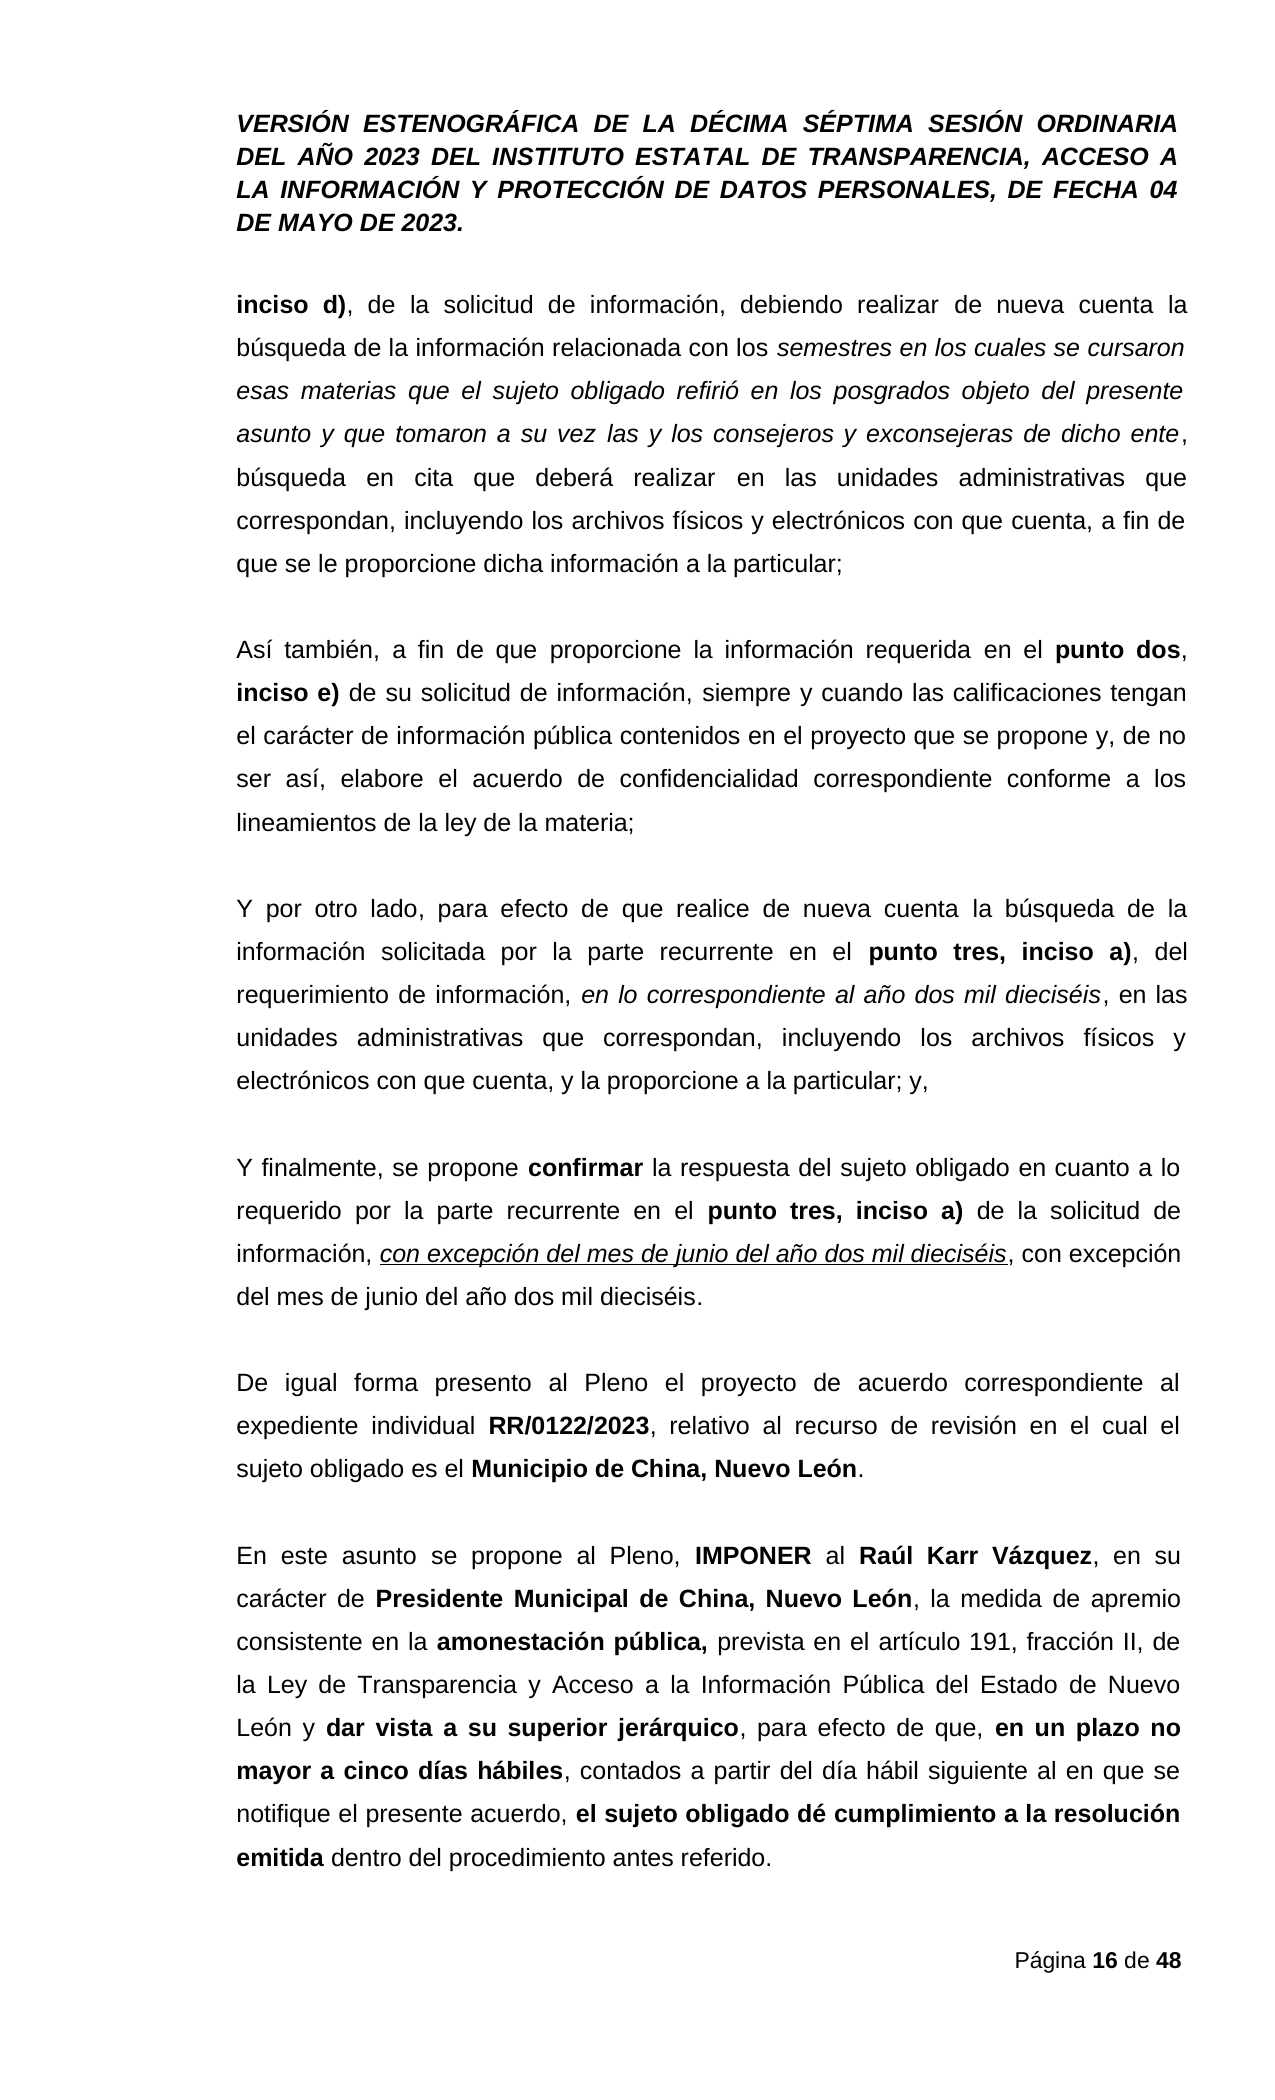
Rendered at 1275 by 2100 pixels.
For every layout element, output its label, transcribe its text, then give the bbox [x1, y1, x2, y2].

text Y por otro lado, para efecto de que realice de nueva cuenta la búsqueda de la información solicitada por la parte recurrente en el punto tres, inciso a), del requerimiento de información, en lo correspondiente al año dos mil dieciséis, en las unidades administrativas que correspondan, incluyendo los archivos físicos y electrónicos con que cuenta, y la proporcione a la particular; y, [236, 894, 1188, 1095]
text Así también, a fin de que proporcione la información requerida en el punto dos, inciso e) de su solicitud de información, siempre y cuando las calificaciones tengan el carácter de información pública contenidos en el proyecto que se propone y, de no ser así, elabore el acuerdo de confidencialidad correspondiente conforme a los lineamientos de la ley de la materia; [236, 635, 1188, 836]
text inciso d), de la solicitud de información, debiendo realizar de nueva cuenta la búsqueda de la información relacionada con los semestres en los cuales se cursaron esas materias que el sujeto obligado refirió en los posgrados objeto del presente asunto y que tomaron a su vez las y los consejeros y exconsejeras de dicho ente, búsqueda en cita que deberá realizar en las unidades administrativas que correspondan, incluyendo los archivos físicos y electrónicos con que cuenta, a fin de que se le proporcione dicha información a la particular; [236, 290, 1188, 578]
text Y finalmente, se propone confirmar la respuesta del sujeto obligado en cuanto a lo requerido por la parte recurrente en el punto tres, inciso a) de la solicitud de información, con excepción del mes de junio del año dos mil dieciséis, con excepción del mes de junio del año dos mil dieciséis. [236, 1153, 1181, 1311]
text En este asunto se propone al Pleno, IMPONER al Raúl Karr Vázquez, en su carácter de Presidente Municipal de China, Nuevo León, la medida de apremio consistente en la amonestación pública, prevista en el artículo 191, fracción II, de la Ley de Transparencia y Acceso a la Información Pública del Estado de Nuevo León y dar vista a su superior jerárquico, para efecto de que, en un plazo no mayor a cinco días hábiles, contados a partir del día hábil siguiente al en que se notifique el presente acuerdo, el sujeto obligado dé cumplimiento a la resolución emitida dentro del procedimiento antes referido. [236, 1541, 1181, 1871]
text De igual forma presento al Pleno el proyecto de acuerdo correspondiente al expediente individual RR/0122/2023, relativo al recurso de revisión en el cual el sujeto obligado es el Municipio de China, Nuevo León. [236, 1368, 1181, 1483]
